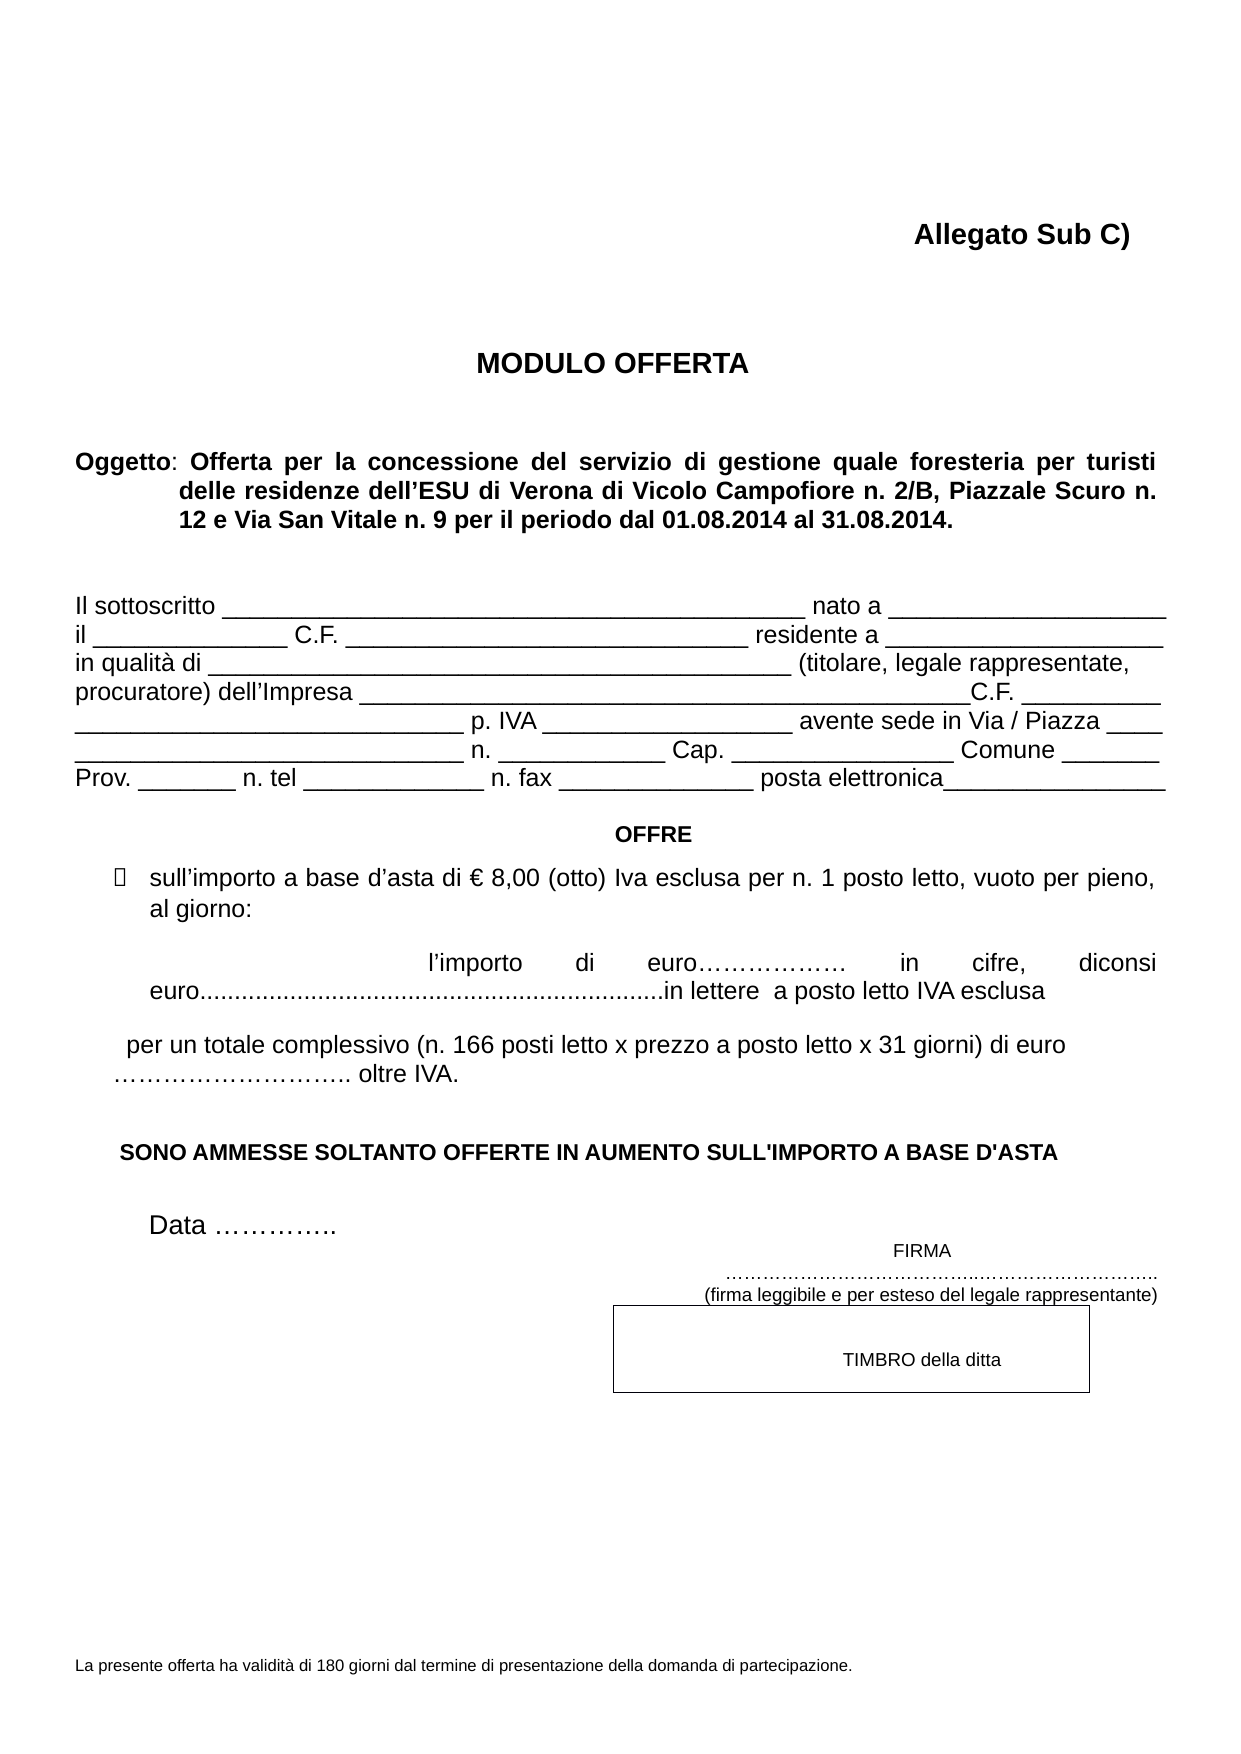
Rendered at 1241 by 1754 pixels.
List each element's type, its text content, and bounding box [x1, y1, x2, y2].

text per un totale complessivo (n. 166 posti letto x prezzo a posto letto x 31 giorni) di euro ……………………….. oltre IVA. [112, 1030, 1158, 1088]
text procuratore) dell’Impresa ____________________________________________C.F. __________ [75, 677, 1212, 706]
text il ______________ C.F. _____________________________ residente a ____________________ [75, 620, 1212, 648]
text Il sottoscritto __________________________________________ nato a ____________________ [75, 591, 1212, 620]
text l’importo di euro……………… in cifre, diconsi euro...................................................................in lettere a posto letto IVA esclusa [112, 948, 1158, 1005]
text OFFRE [149, 821, 1158, 847]
text Prov. _______ n. tel _____________ n. fax ______________ posta elettronica________________ [75, 763, 1212, 792]
list …………………………………..……………………….. [149, 1262, 1158, 1283]
text ____________________________ p. IVA __________________ avente sede in Via / Piazza ____ [75, 706, 1212, 735]
text La presente offerta ha validità di 180 giorni dal termine di presentazione della domanda di partecipazione. [75, 1656, 1158, 1675]
text SONO AMMESSE SOLTANTO OFFERTE IN AUMENTO SULL'IMPORTO A BASE D'ASTA [119, 1139, 1158, 1165]
text MODULO OFFERTA [75, 347, 1158, 380]
text  sull’importo a base d’asta di € 8,00 (otto) Iva esclusa per n. 1 posto letto, vuoto per pieno, al giorno: [112, 860, 1158, 923]
text Allegato Sub C) [812, 217, 1158, 251]
text ____________________________ n. ____________ Cap. ________________ Comune _______ [75, 735, 1212, 763]
text Oggetto: Offerta per la concessione del servizio di gestione quale foresteria per turisti delle residenze dell’ESU di Verona di Vicolo Campofiore n. 2/B, Piazzale Scuro n. 12 e Via San Vitale n. 9 per il periodo dal 01.08.2014 al 31.08.2014. [75, 447, 1158, 533]
list FIRMA [149, 1240, 951, 1262]
list Data ………….. [149, 1209, 1158, 1240]
list (firma leggibile e per esteso del legale rappresentante) [149, 1283, 1158, 1305]
table_header TIMBRO della ditta [614, 1306, 1089, 1392]
text in qualità di __________________________________________ (titolare, legale rappresentate, [75, 648, 1212, 677]
